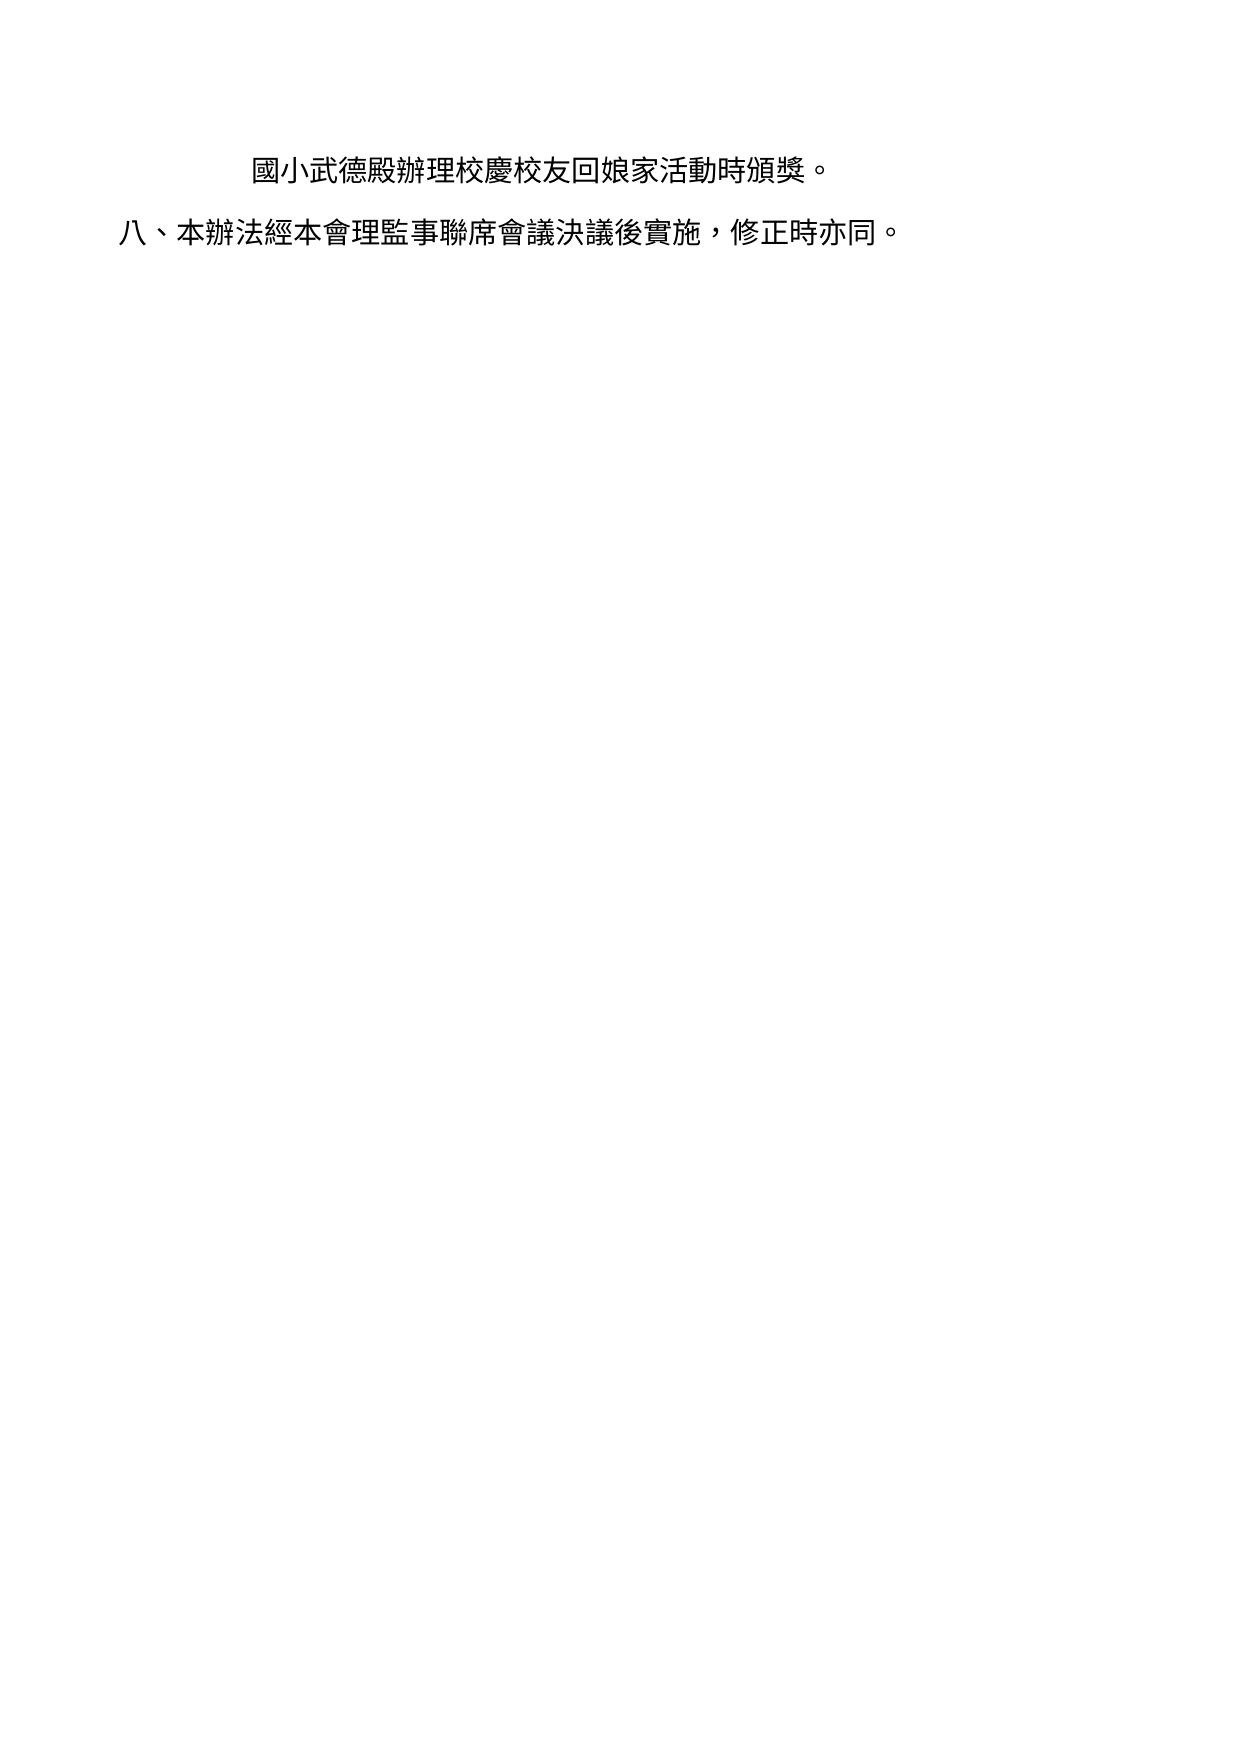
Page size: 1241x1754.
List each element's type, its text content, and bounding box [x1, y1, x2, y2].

text 八、本辦法經本會理監事聯席會議決議後實施，修正時亦同。 [118, 189, 1122, 252]
text 國小武德殿辦理校慶校友回娘家活動時頒獎。 [221, 127, 1122, 189]
